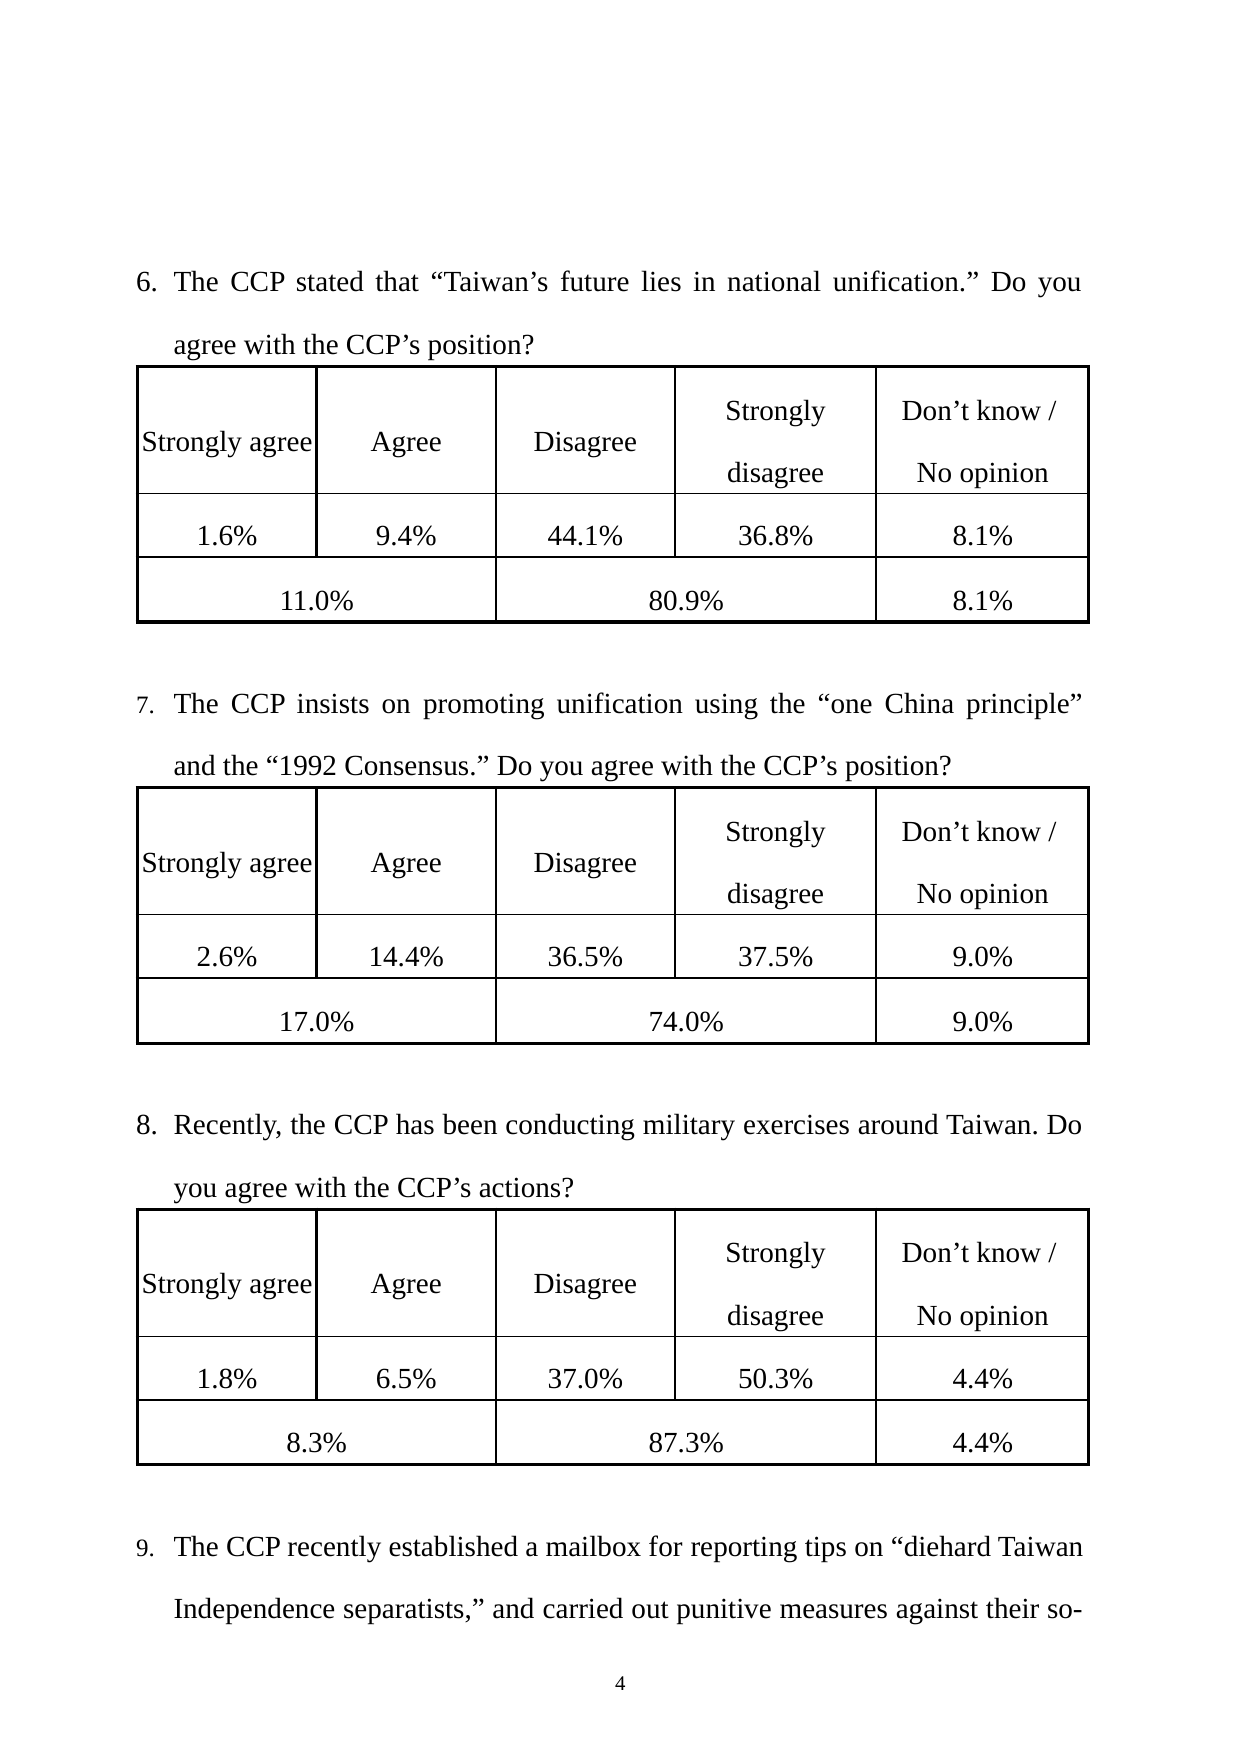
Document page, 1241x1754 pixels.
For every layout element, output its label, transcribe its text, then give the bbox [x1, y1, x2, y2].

table_cell 50.3% [676, 1337, 875, 1398]
table_cell 8.1% [877, 494, 1087, 556]
table_cell 36.5% [497, 915, 674, 977]
table_header Don’t know / No opinion [877, 789, 1087, 914]
table_cell 9.4% [318, 494, 495, 556]
table_header Strongly disagree [676, 368, 875, 493]
table_header Strongly agree [139, 1211, 315, 1336]
table_header Strongly disagree [676, 789, 875, 914]
table_header Strongly agree [139, 789, 315, 914]
list The CCP stated that “Taiwan’s future lies in national unification.” Do you agree with the CCP’s position? [136, 240, 1083, 365]
table_cell 11.0% [139, 558, 495, 620]
table_cell 8.1% [877, 558, 1087, 620]
table_header Agree [318, 789, 495, 914]
table_cell 37.0% [497, 1337, 674, 1398]
table_cell 36.8% [676, 494, 875, 556]
table_cell 4.4% [877, 1337, 1087, 1398]
table_cell 37.5% [676, 915, 875, 977]
table_cell 80.9% [497, 558, 875, 620]
table_cell 6.5% [318, 1337, 495, 1398]
table_cell 1.6% [139, 494, 315, 556]
table_header Don’t know / No opinion [877, 368, 1087, 493]
table_header Disagree [497, 1211, 674, 1336]
list The CCP recently established a mailbox for reporting tips on “diehard Taiwan Independence separatists,” and carried out punitive measures against their so- [136, 1504, 1083, 1629]
table_header Strongly agree [139, 368, 315, 493]
table_cell 17.0% [139, 979, 495, 1042]
table_cell 1.8% [139, 1337, 315, 1398]
table_cell 44.1% [497, 494, 674, 556]
table_header Strongly disagree [676, 1211, 875, 1336]
table_header Don’t know / No opinion [877, 1211, 1087, 1336]
table_header Disagree [497, 789, 674, 914]
table_cell 4.4% [877, 1401, 1087, 1463]
table_header Agree [318, 368, 495, 493]
table_cell 74.0% [497, 979, 875, 1042]
table_cell 8.3% [139, 1401, 495, 1463]
table_cell 87.3% [497, 1401, 875, 1463]
list Recently, the CCP has been conducting military exercises around Taiwan. Do you agree with the CCP’s actions? [136, 1082, 1083, 1207]
table_header Agree [318, 1211, 495, 1336]
table_cell 9.0% [877, 915, 1087, 977]
table_cell 2.6% [139, 915, 315, 977]
table_header Disagree [497, 368, 674, 493]
table_cell 9.0% [877, 979, 1087, 1042]
list The CCP insists on promoting unification using the “one China principle” and the “1992 Consensus.” Do you agree with the CCP’s position? [136, 661, 1083, 786]
table_cell 14.4% [318, 915, 495, 977]
